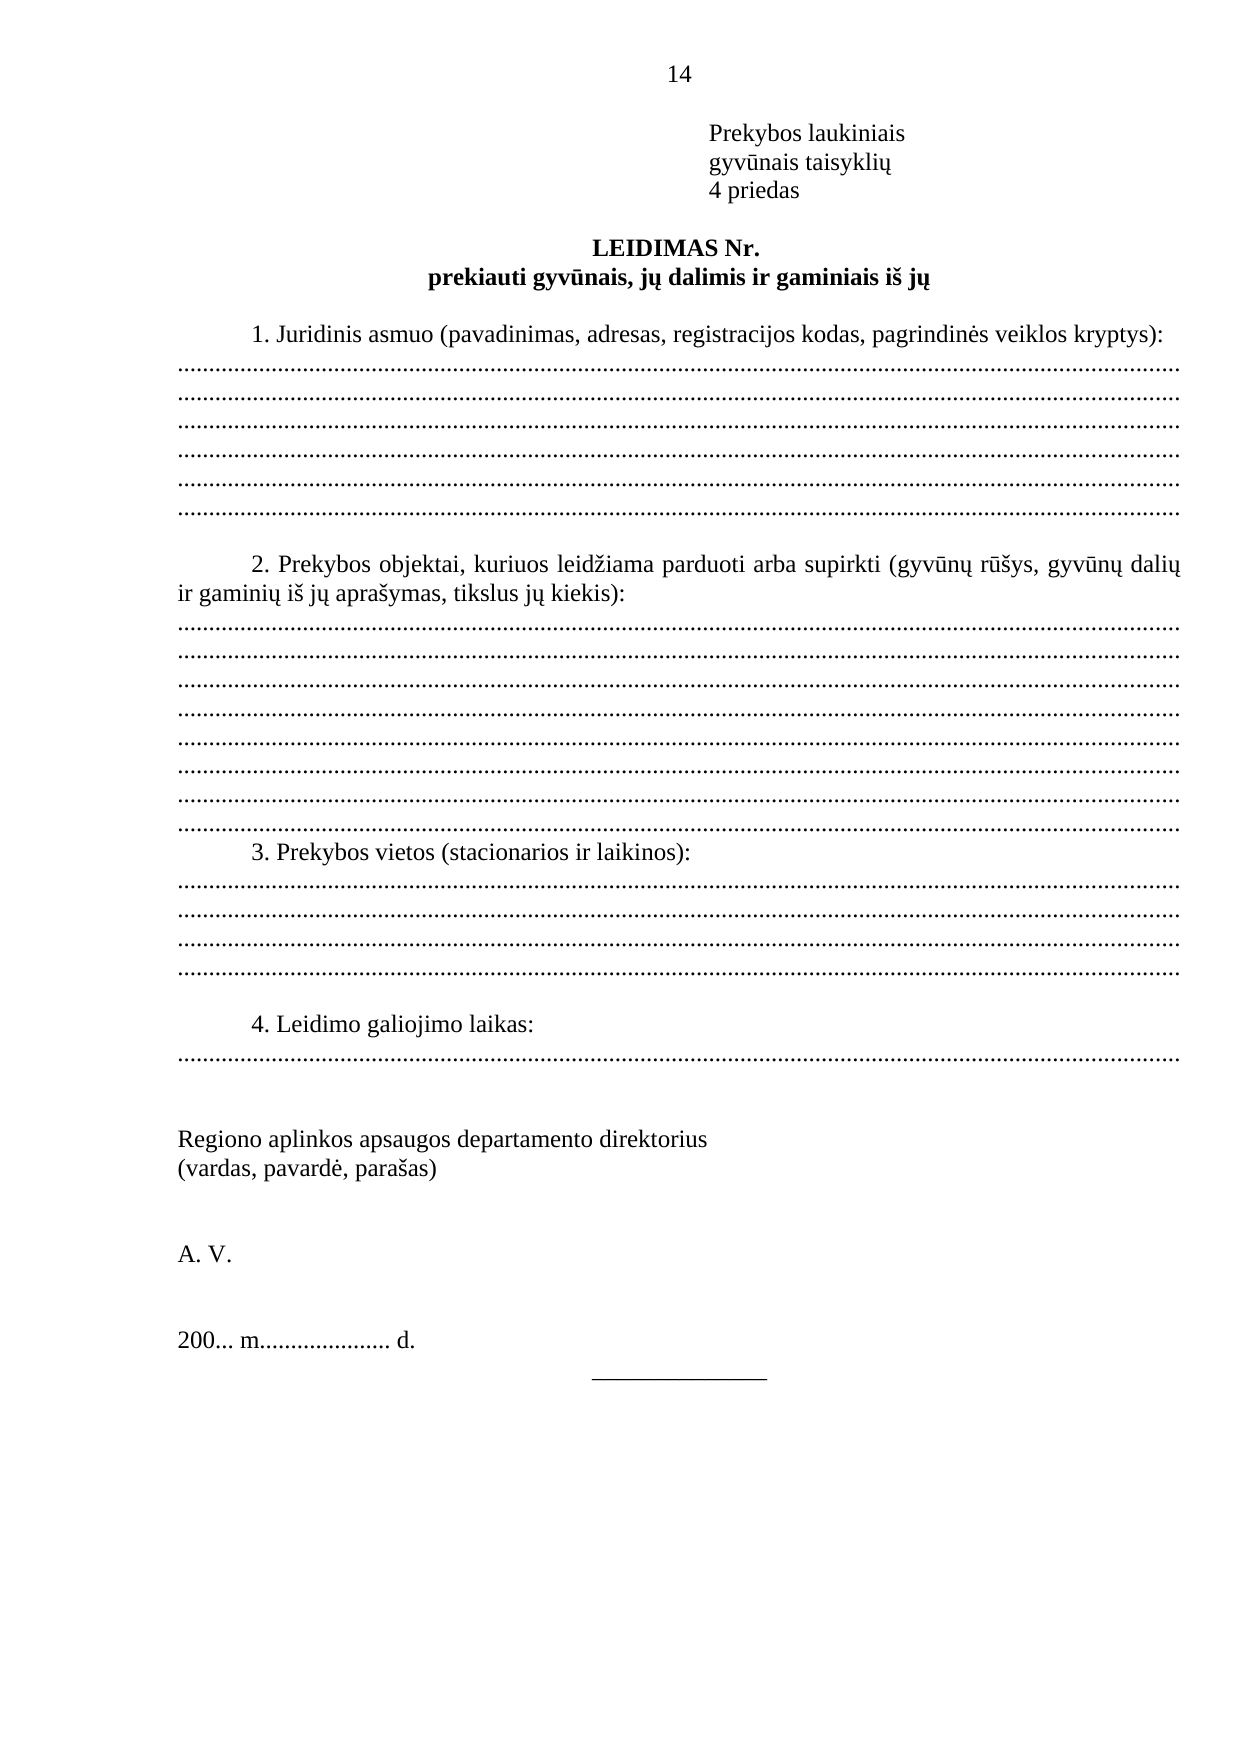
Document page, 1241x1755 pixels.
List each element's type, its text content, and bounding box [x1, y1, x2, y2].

text Prekybos laukiniais [709, 118, 1181, 147]
text A. V. [177, 1239, 1181, 1268]
text LEIDIMAS Nr. [177, 233, 1181, 262]
text 4. Leidimo galiojimo laikas: [177, 1009, 1181, 1038]
text (vardas, pavardė, parašas) [177, 1153, 1181, 1182]
text 200... m..................... d. [177, 1326, 1181, 1354]
text ______________ [177, 1354, 1181, 1383]
text prekiauti gyvūnais, jų dalimis ir gaminiais iš jų [177, 262, 1181, 291]
text 4 priedas [177, 176, 1181, 204]
text 2. Prekybos objektai, kuriuos leidžiama parduoti arba supirkti (gyvūnų rūšys, gyvūnų dalių ir gaminių iš jų aprašymas, tikslus jų kiekis): [177, 549, 1181, 607]
text Regiono aplinkos apsaugos departamento direktorius [177, 1124, 1181, 1153]
text 1. Juridinis asmuo (pavadinimas, adresas, registracijos kodas, pagrindinės veiklos kryptys): [177, 319, 1181, 348]
text gyvūnais taisyklių [177, 147, 1181, 176]
text 3. Prekybos vietos (stacionarios ir laikinos): [177, 837, 1181, 866]
